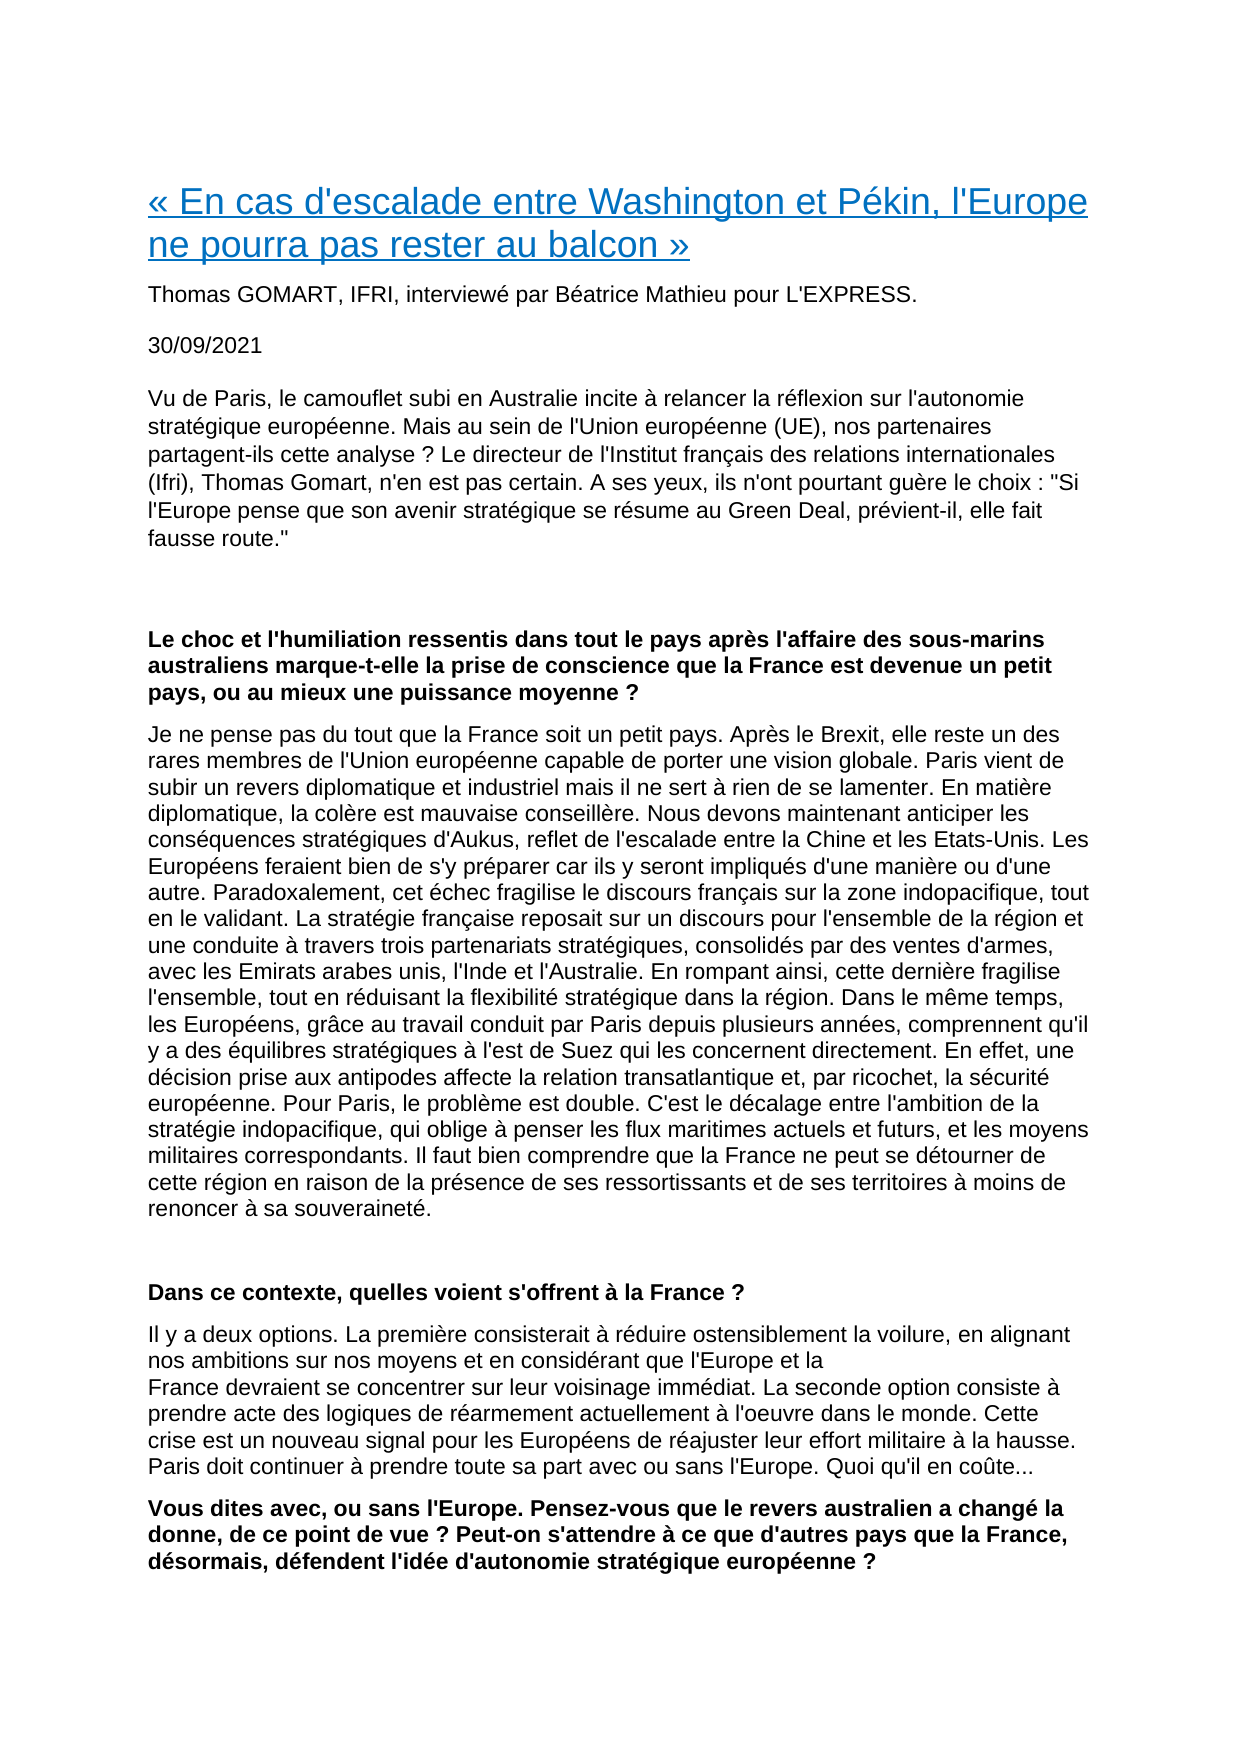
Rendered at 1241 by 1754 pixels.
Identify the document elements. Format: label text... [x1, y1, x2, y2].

subtitle « En cas d'escalade entre Washington et Pékin, l'Europe ne pourra pas rester au balcon » [148, 179, 1093, 265]
text Le choc et l'humiliation ressentis dans tout le pays après l'affaire des sous-marins australiens marque-t-elle la prise de conscience que la France est devenue un petit pays, ou au mieux une puissance moyenne ? [148, 626, 1093, 705]
text Dans ce contexte, quelles voient s'offrent à la France ? [148, 1279, 1093, 1306]
text Vu de Paris, le camouflet subi en Australie incite à relancer la réflexion sur l'autonomie stratégique européenne. Mais au sein de l'Union européenne (UE), nos partenaires partagent-ils cette analyse ? Le directeur de l'Institut français des relations internationales (Ifri), Thomas Gomart, n'en est pas certain. A ses yeux, ils n'ont pourtant guère le choix : "Si l'Europe pense que son avenir stratégique se résume au Green Deal, prévient-il, elle fait fausse route." [148, 383, 1093, 552]
text Il y a deux options. La première consisterait à réduire ostensiblement la voilure, en alignant nos ambitions sur nos moyens et en considérant que l'Europe et la France devraient se concentrer sur leur voisinage immédiat. La seconde option consiste à prendre acte des logiques de réarmement actuellement à l'oeuvre dans le monde. Cette crise est un nouveau signal pour les Européens de réajuster leur effort militaire à la hausse. Paris doit continuer à prendre toute sa part avec ou sans l'Europe. Quoi qu'il en coûte... [148, 1321, 1093, 1479]
text Thomas GOMART, IFRI, interviewé par Béatrice Mathieu pour L'EXPRESS. [148, 281, 1093, 307]
text Je ne pense pas du tout que la France soit un petit pays. Après le Brexit, elle reste un des rares membres de l'Union européenne capable de porter une vision globale. Paris vient de subir un revers diplomatique et industriel mais il ne sert à rien de se lamenter. En matière diplomatique, la colère est mauvaise conseillère. Nous devons maintenant anticiper les conséquences stratégiques d'Aukus, reflet de l'escalade entre la Chine et les Etats-Unis. Les Européens feraient bien de s'y préparer car ils y seront impliqués d'une manière ou d'une autre. Paradoxalement, cet échec fragilise le discours français sur la zone indopacifique, tout en le validant. La stratégie française reposait sur un discours pour l'ensemble de la région et une conduite à travers trois partenariats stratégiques, consolidés par des ventes d'armes, avec les Emirats arabes unis, l'Inde et l'Australie. En rompant ainsi, cette dernière fragilise l'ensemble, tout en réduisant la flexibilité stratégique dans la région. Dans le même temps, les Européens, grâce au travail conduit par Paris depuis plusieurs années, comprennent qu'il y a des équilibres stratégiques à l'est de Suez qui les concernent directement. En effet, une décision prise aux antipodes affecte la relation transatlantique et, par ricochet, la sécurité européenne. Pour Paris, le problème est double. C'est le décalage entre l'ambition de la stratégie indopacifique, qui oblige à penser les flux maritimes actuels et futurs, et les moyens militaires correspondants. Il faut bien comprendre que la France ne peut se détourner de cette région en raison de la présence de ses ressortissants et de ses territoires à moins de renoncer à sa souveraineté. [148, 721, 1093, 1222]
text Vous dites avec, ou sans l'Europe. Pensez-vous que le revers australien a changé la donne, de ce point de vue ? Peut-on s'attendre à ce que d'autres pays que la France, désormais, défendent l'idée d'autonomie stratégique européenne ? [148, 1495, 1093, 1574]
text 30/09/2021 [148, 332, 1093, 358]
